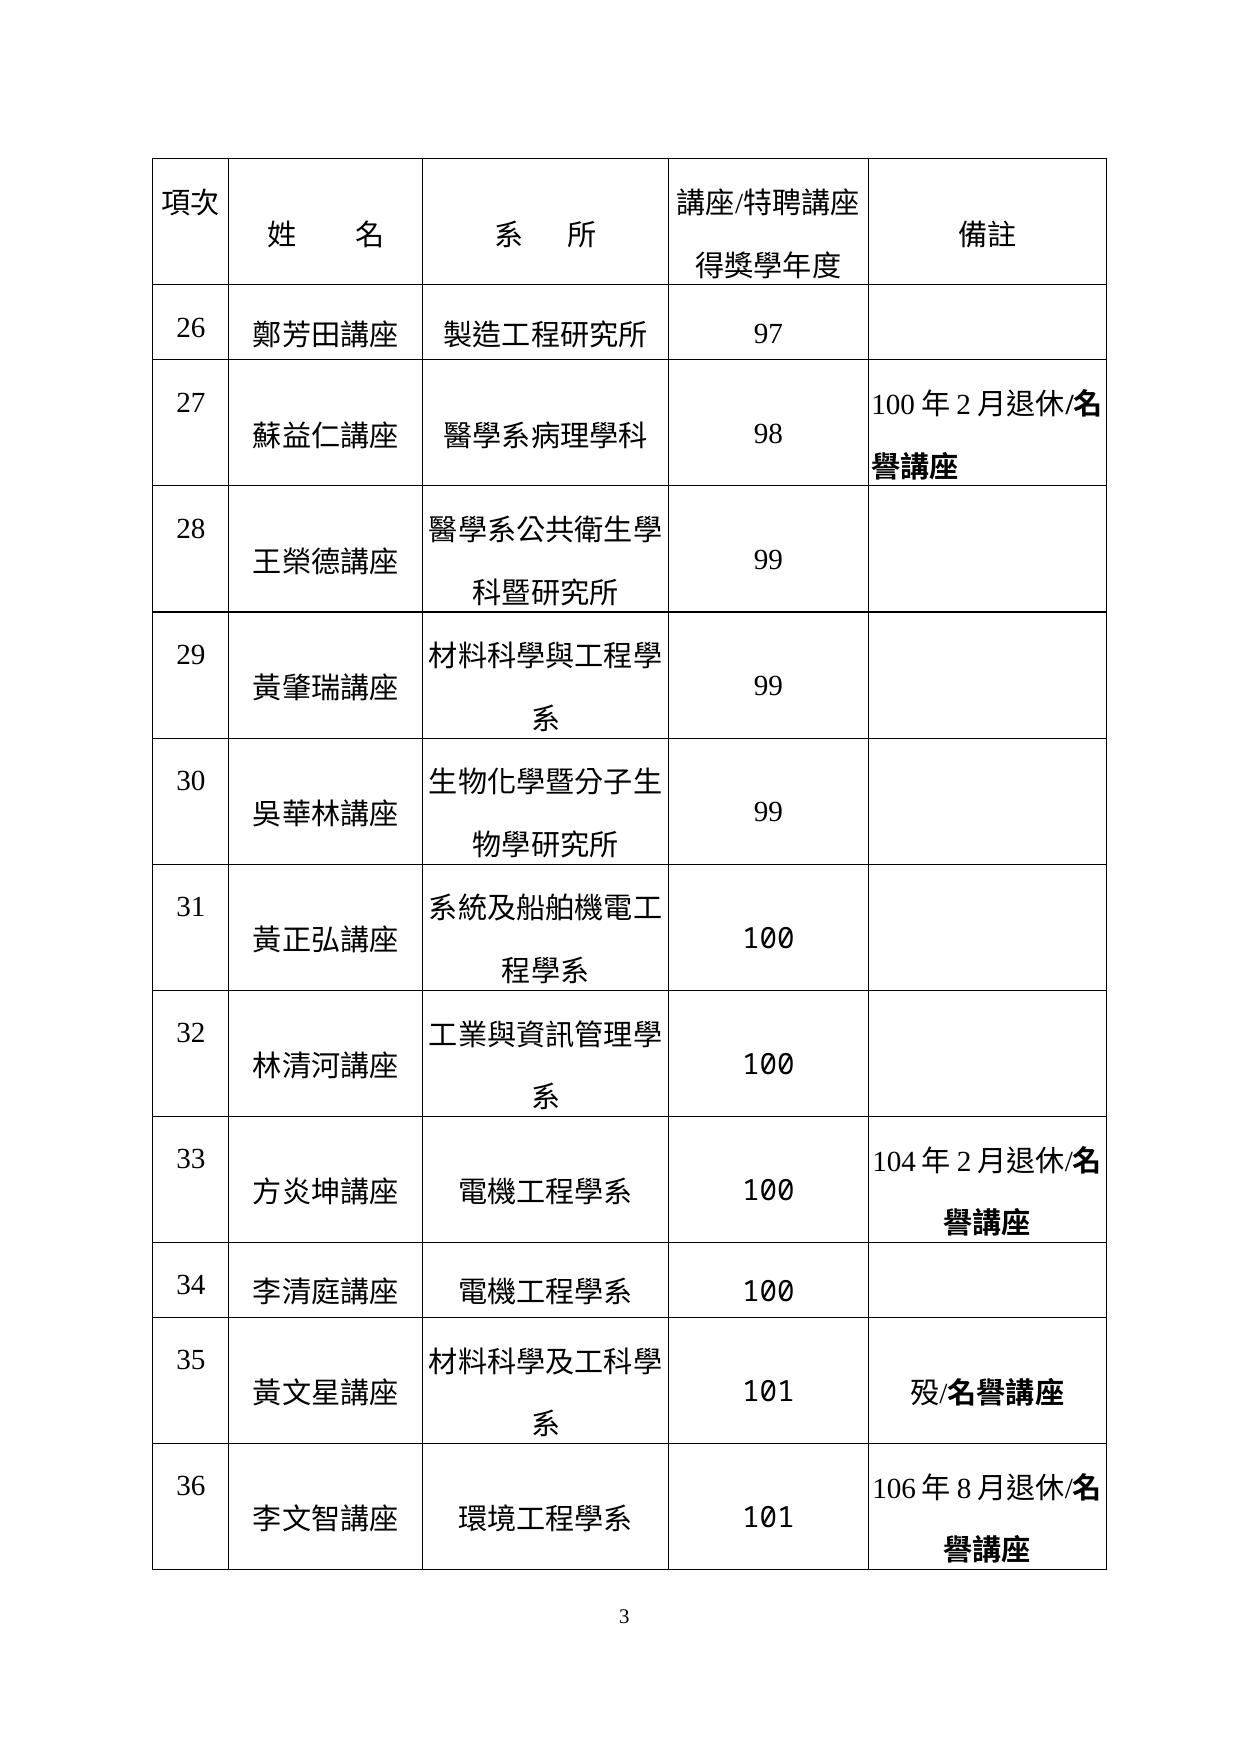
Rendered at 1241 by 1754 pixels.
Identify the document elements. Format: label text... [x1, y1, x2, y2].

table_cell 黃肇瑞講座 [229, 613, 422, 737]
table_cell 醫學系公共衛生學科暨研究所 [423, 486, 668, 611]
table_cell 蘇益仁講座 [229, 360, 422, 485]
table_cell 鄭芳田講座 [229, 285, 422, 359]
table_cell 林清河講座 [229, 991, 422, 1116]
table_cell 生物化學暨分子生物學研究所 [423, 739, 668, 863]
table_cell 104年2月退休/名譽講座 [869, 1117, 1106, 1242]
table_cell 26 [153, 285, 228, 359]
table_cell 101 [669, 1444, 868, 1569]
table_cell 36 [153, 1444, 228, 1569]
table_cell [869, 1243, 1106, 1317]
table_cell 106年8月退休/名譽講座 [869, 1444, 1106, 1569]
table_cell 100年2月退休/名譽講座 [869, 360, 1106, 485]
table_cell 李清庭講座 [229, 1243, 422, 1317]
table_cell 材料科學與工程學系 [423, 613, 668, 737]
table_cell 醫學系病理學科 [423, 360, 668, 485]
table_cell 99 [669, 486, 868, 611]
table_cell 33 [153, 1117, 228, 1242]
table_cell 吳華林講座 [229, 739, 422, 863]
table_cell 31 [153, 865, 228, 989]
table_cell [869, 486, 1106, 611]
table_cell [869, 991, 1106, 1116]
table_cell 黃文星講座 [229, 1318, 422, 1443]
table_cell 王榮德講座 [229, 486, 422, 611]
table_cell 101 [669, 1318, 868, 1443]
table_cell [869, 613, 1106, 737]
table_header 項次 [153, 159, 228, 284]
table_cell 環境工程學系 [423, 1444, 668, 1569]
table_cell 製造工程研究所 [423, 285, 668, 359]
table_cell 電機工程學系 [423, 1243, 668, 1317]
table_cell [869, 865, 1106, 989]
table_header 系 所 [423, 159, 668, 284]
table_cell 材料科學及工科學系 [423, 1318, 668, 1443]
table_cell 27 [153, 360, 228, 485]
table_cell 99 [669, 739, 868, 863]
table_cell 黃正弘講座 [229, 865, 422, 989]
table_cell 電機工程學系 [423, 1117, 668, 1242]
table_cell 100 [669, 865, 868, 989]
table_cell 28 [153, 486, 228, 611]
table_cell [869, 285, 1106, 359]
table_cell 100 [669, 1117, 868, 1242]
table_cell 99 [669, 613, 868, 737]
table_cell 29 [153, 613, 228, 737]
table_cell 100 [669, 991, 868, 1116]
table_cell 30 [153, 739, 228, 863]
table_cell 殁/名譽講座 [869, 1318, 1106, 1443]
table_cell 方炎坤講座 [229, 1117, 422, 1242]
table_header 備註 [869, 159, 1106, 284]
table_header 講座/特聘講座得獎學年度 [669, 159, 868, 284]
table_cell 100 [669, 1243, 868, 1317]
table_cell 李文智講座 [229, 1444, 422, 1569]
table_cell 35 [153, 1318, 228, 1443]
table_cell 98 [669, 360, 868, 485]
table_cell 系統及船舶機電工程學系 [423, 865, 668, 989]
table_cell 32 [153, 991, 228, 1116]
table_cell [869, 739, 1106, 863]
table_cell 97 [669, 285, 868, 359]
table_header 姓 名 [229, 159, 422, 284]
table_cell 工業與資訊管理學系 [423, 991, 668, 1116]
table_cell 34 [153, 1243, 228, 1317]
